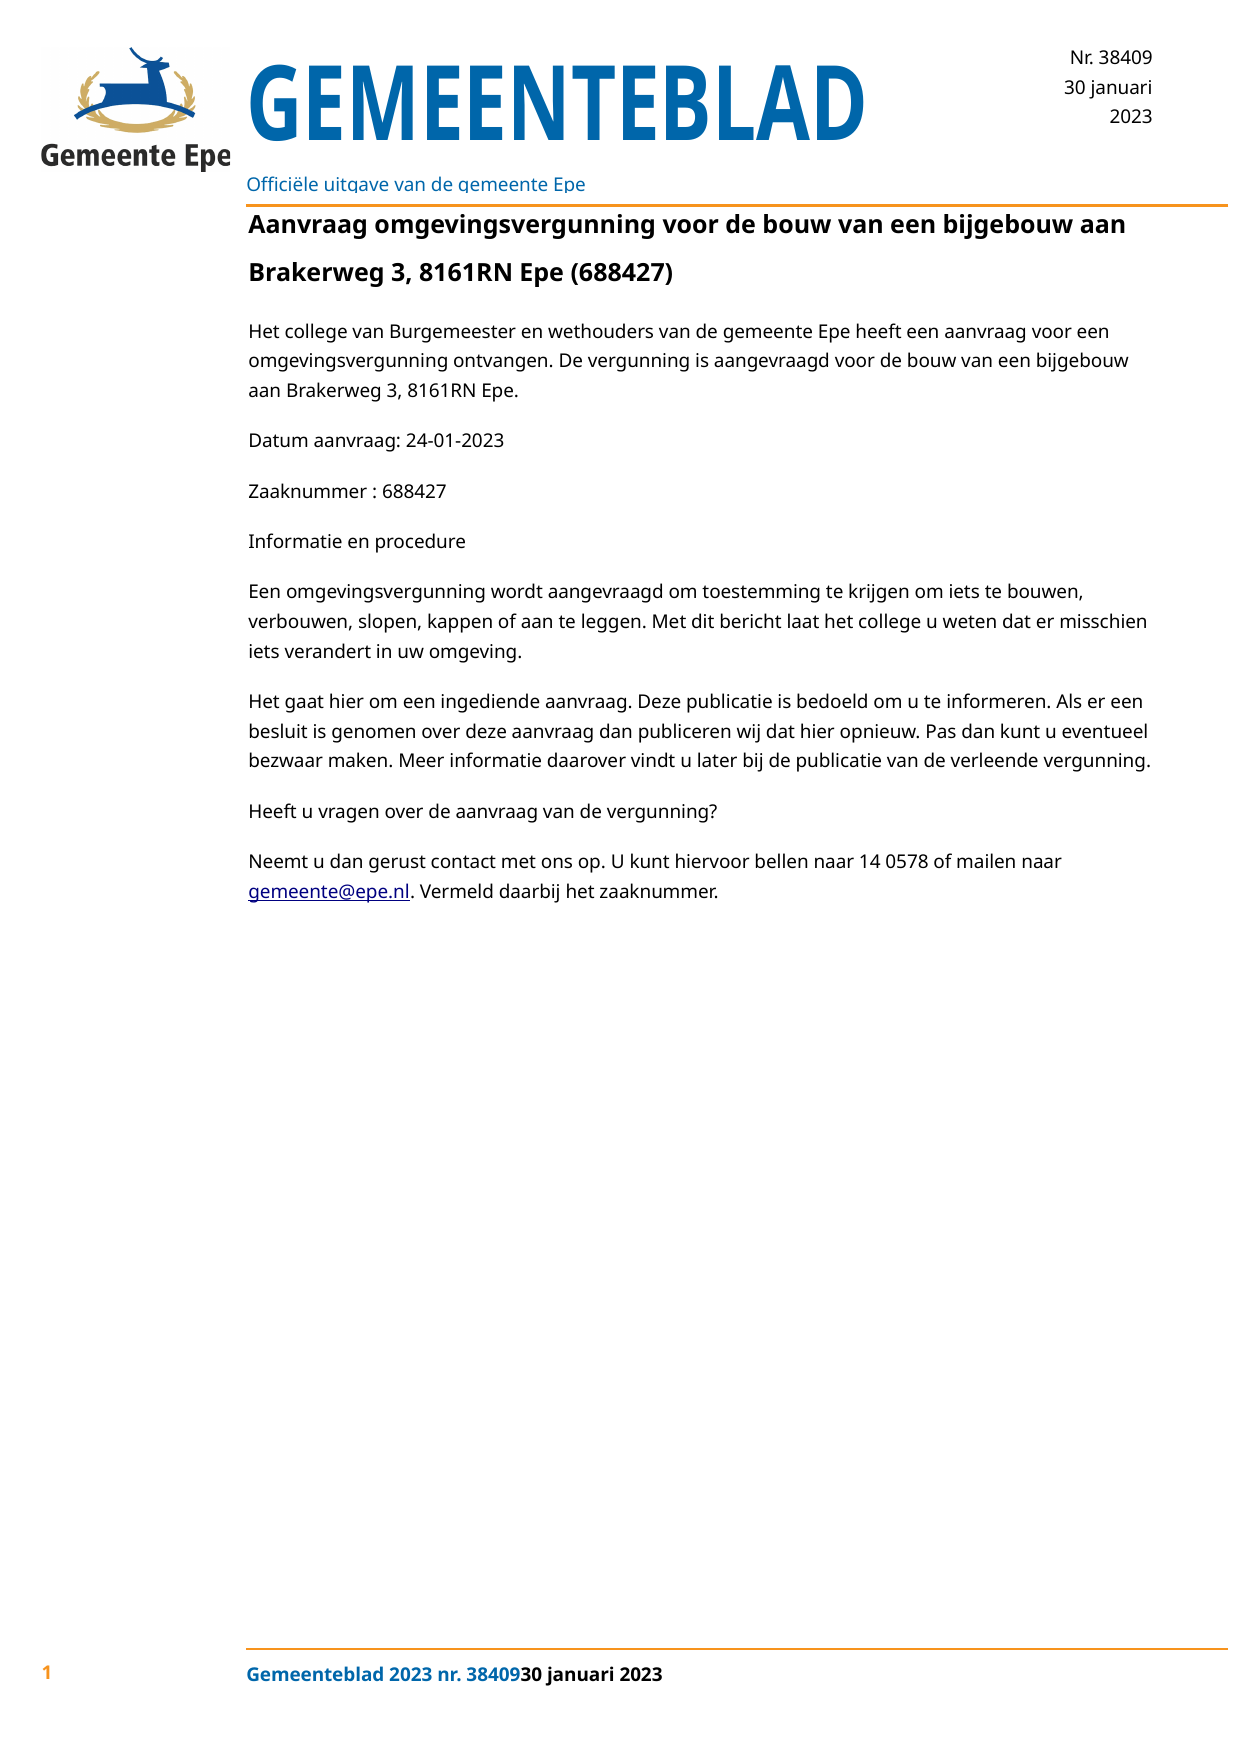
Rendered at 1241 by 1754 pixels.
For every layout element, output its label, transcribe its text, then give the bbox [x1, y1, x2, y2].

picture [41, 47, 231, 172]
text Het gaat hier om een ingediende aanvraag. Deze publicatie is bedoeld om u te informeren. Als er een besluit is genomen over deze aanvraag dan publiceren wij dat hier opnieuw. Pas dan kunt u eventueel bezwaar maken. Meer informatie daarover vindt u later bij de publicatie van de verleende vergunning. [248, 688, 1152, 773]
text Het college van Burgemeester en wethouders van de gemeente Epe heeft een aanvraag voor een omgevingsvergunning ontvangen. De vergunning is aangevraagd voor de bouw van een bijgebouw aan Brakerweg 3, 8161RN Epe. [248, 318, 1152, 403]
text Aanvraag omgevingsvergunning voor de bouw van een bijgebouw aan Brakerweg 3, 8161RN Epe (688427) [248, 207, 1152, 288]
text Informatie en procedure [248, 528, 1152, 554]
text Neemt u dan gerust contact met ons op. U kunt hiervoor bellen naar 14 0578 of mailen naar gemeente@epe.nl. Vermeld daarbij het zaaknummer. [248, 848, 1152, 904]
text Heeft u vragen over de aanvraag van de vergunning? [248, 798, 1152, 824]
text Een omgevingsvergunning wordt aangevraagd om toestemming te krijgen om iets te bouwen, verbouwen, slopen, kappen of aan te leggen. Met dit bericht laat het college u weten dat er misschien iets verandert in uw omgeving. [248, 579, 1152, 664]
text Datum aanvraag: 24-01-2023 [248, 427, 1152, 453]
text Zaaknummer : 688427 [248, 478, 1152, 504]
